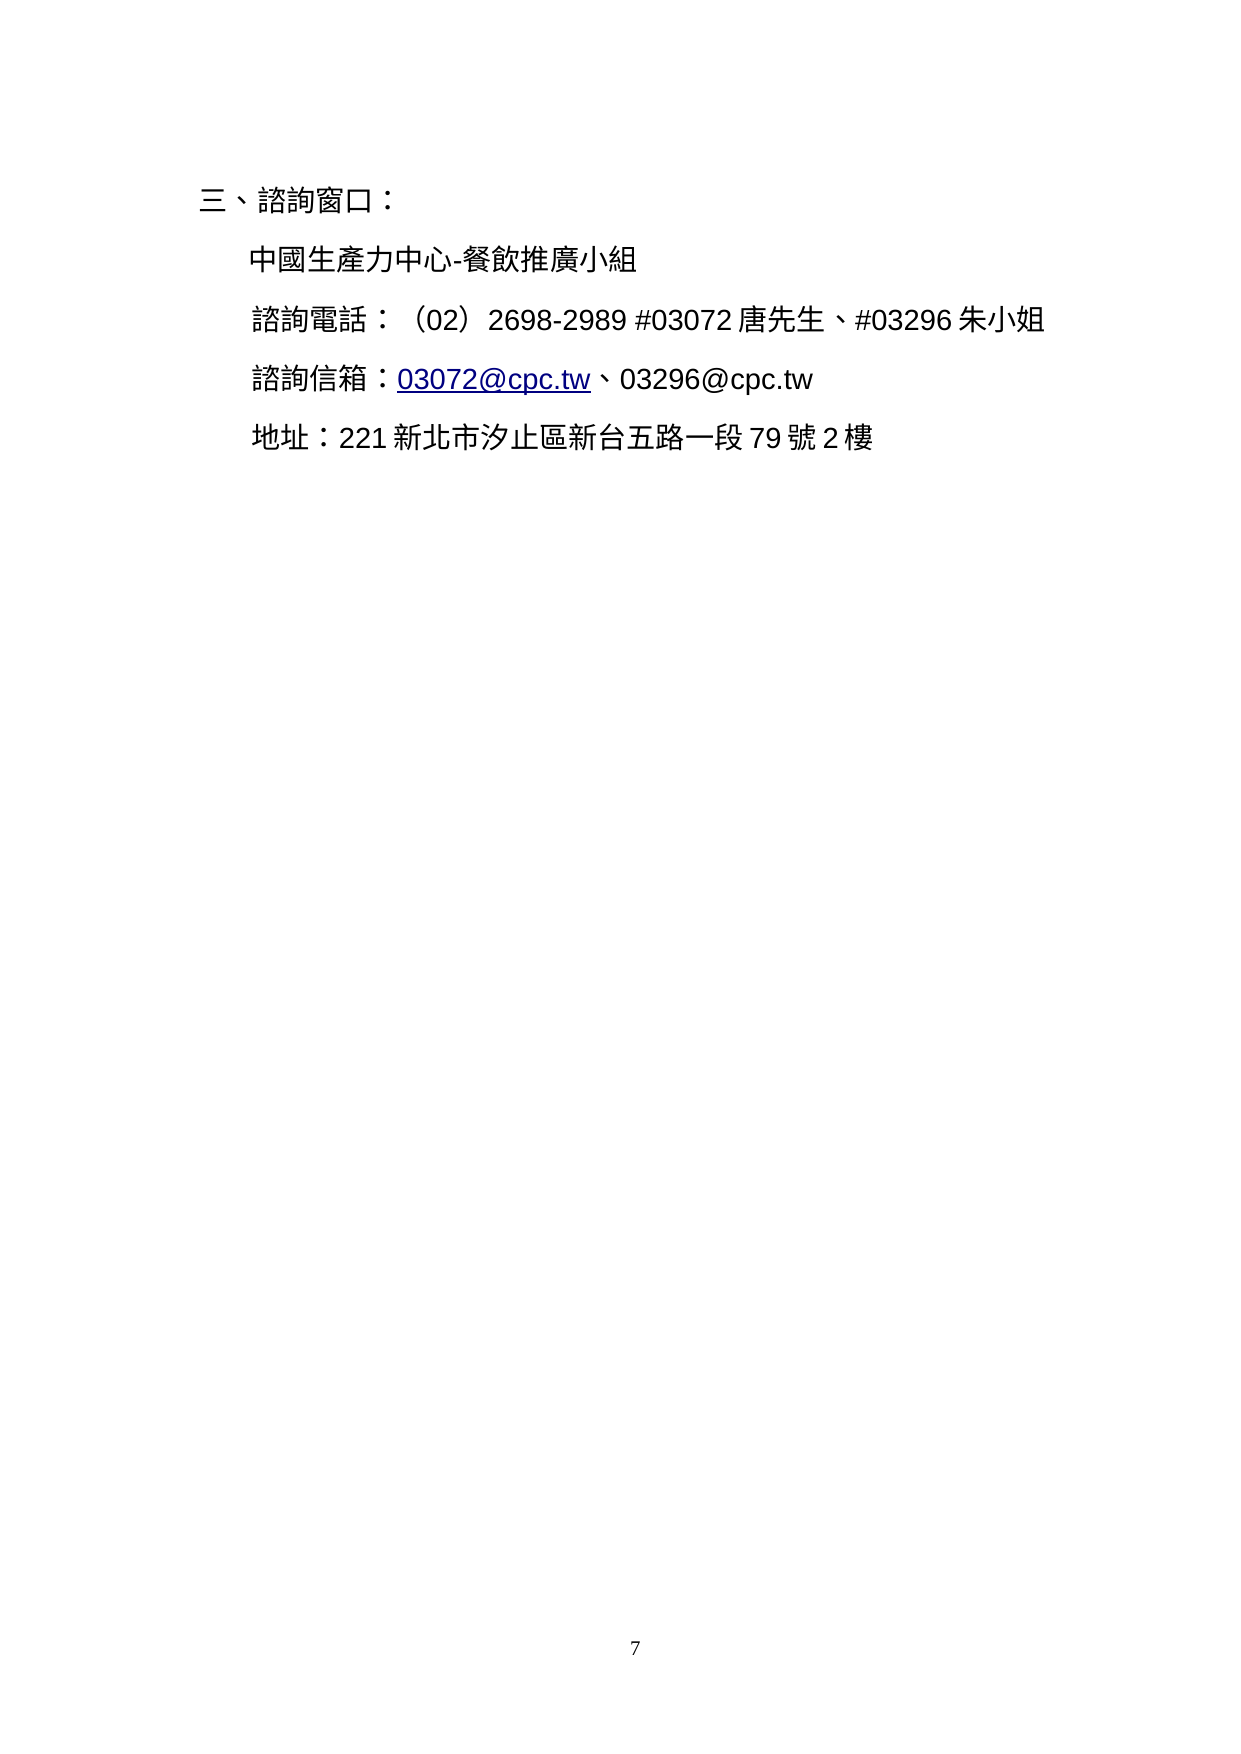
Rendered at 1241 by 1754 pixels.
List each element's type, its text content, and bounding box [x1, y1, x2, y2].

text 三、諮詢窗口： [198, 178, 1122, 220]
text 地址：221新北市汐止區新台五路一段79號2樓 [251, 416, 1122, 457]
text 諮詢信箱：03072@cpc.tw、03296@cpc.tw [251, 356, 1122, 398]
text 中國生產力中心-餐飲推廣小組 [248, 237, 1122, 279]
text 諮詢電話：（02）2698-2989 #03072唐先生、#03296朱小姐 [251, 297, 1122, 338]
